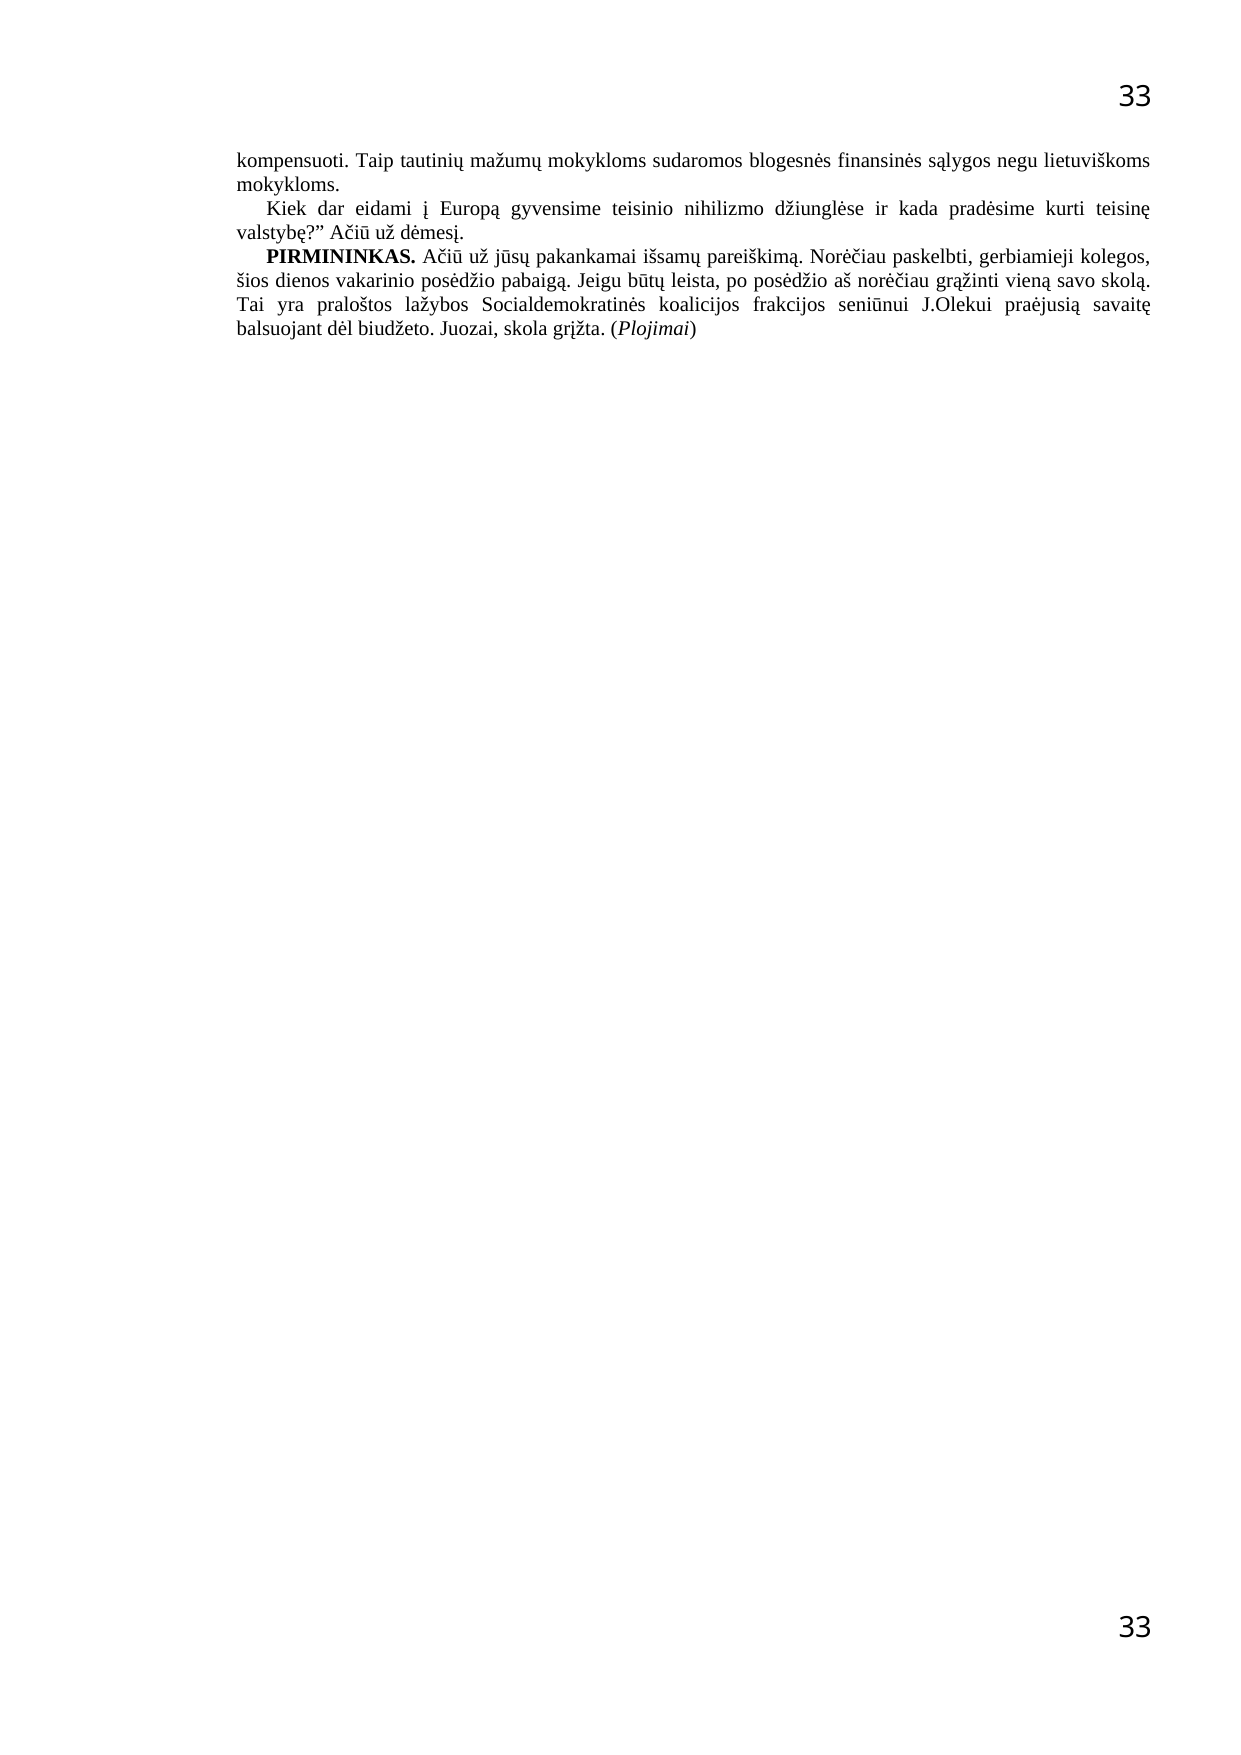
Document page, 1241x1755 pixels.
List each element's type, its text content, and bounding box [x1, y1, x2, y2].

text PIRMININKAS. Ačiū už jūsų pakankamai išsamų pareiškimą. Norėčiau paskelbti, gerbiamieji kolegos, šios dienos vakarinio posėdžio pabaigą. Jeigu būtų leista, po posėdžio aš norėčiau grąžinti vieną savo skolą. Tai yra praloštos lažybos Socialdemokratinės koalicijos frakcijos seniūnui J.Olekui praėjusią savaitę balsuojant dėl biudžeto. Juozai, skola grįžta. (Plojimai) [236, 244, 1152, 340]
text Kiek dar eidami į Europą gyvensime teisinio nihilizmo džiunglėse ir kada pradėsime kurti teisinę valstybę?” Ačiū už dėmesį. [236, 196, 1152, 244]
text kompensuoti. Taip tautinių mažumų mokykloms sudaromos blogesnės finansinės sąlygos negu lietuviškoms mokykloms. [236, 148, 1152, 196]
